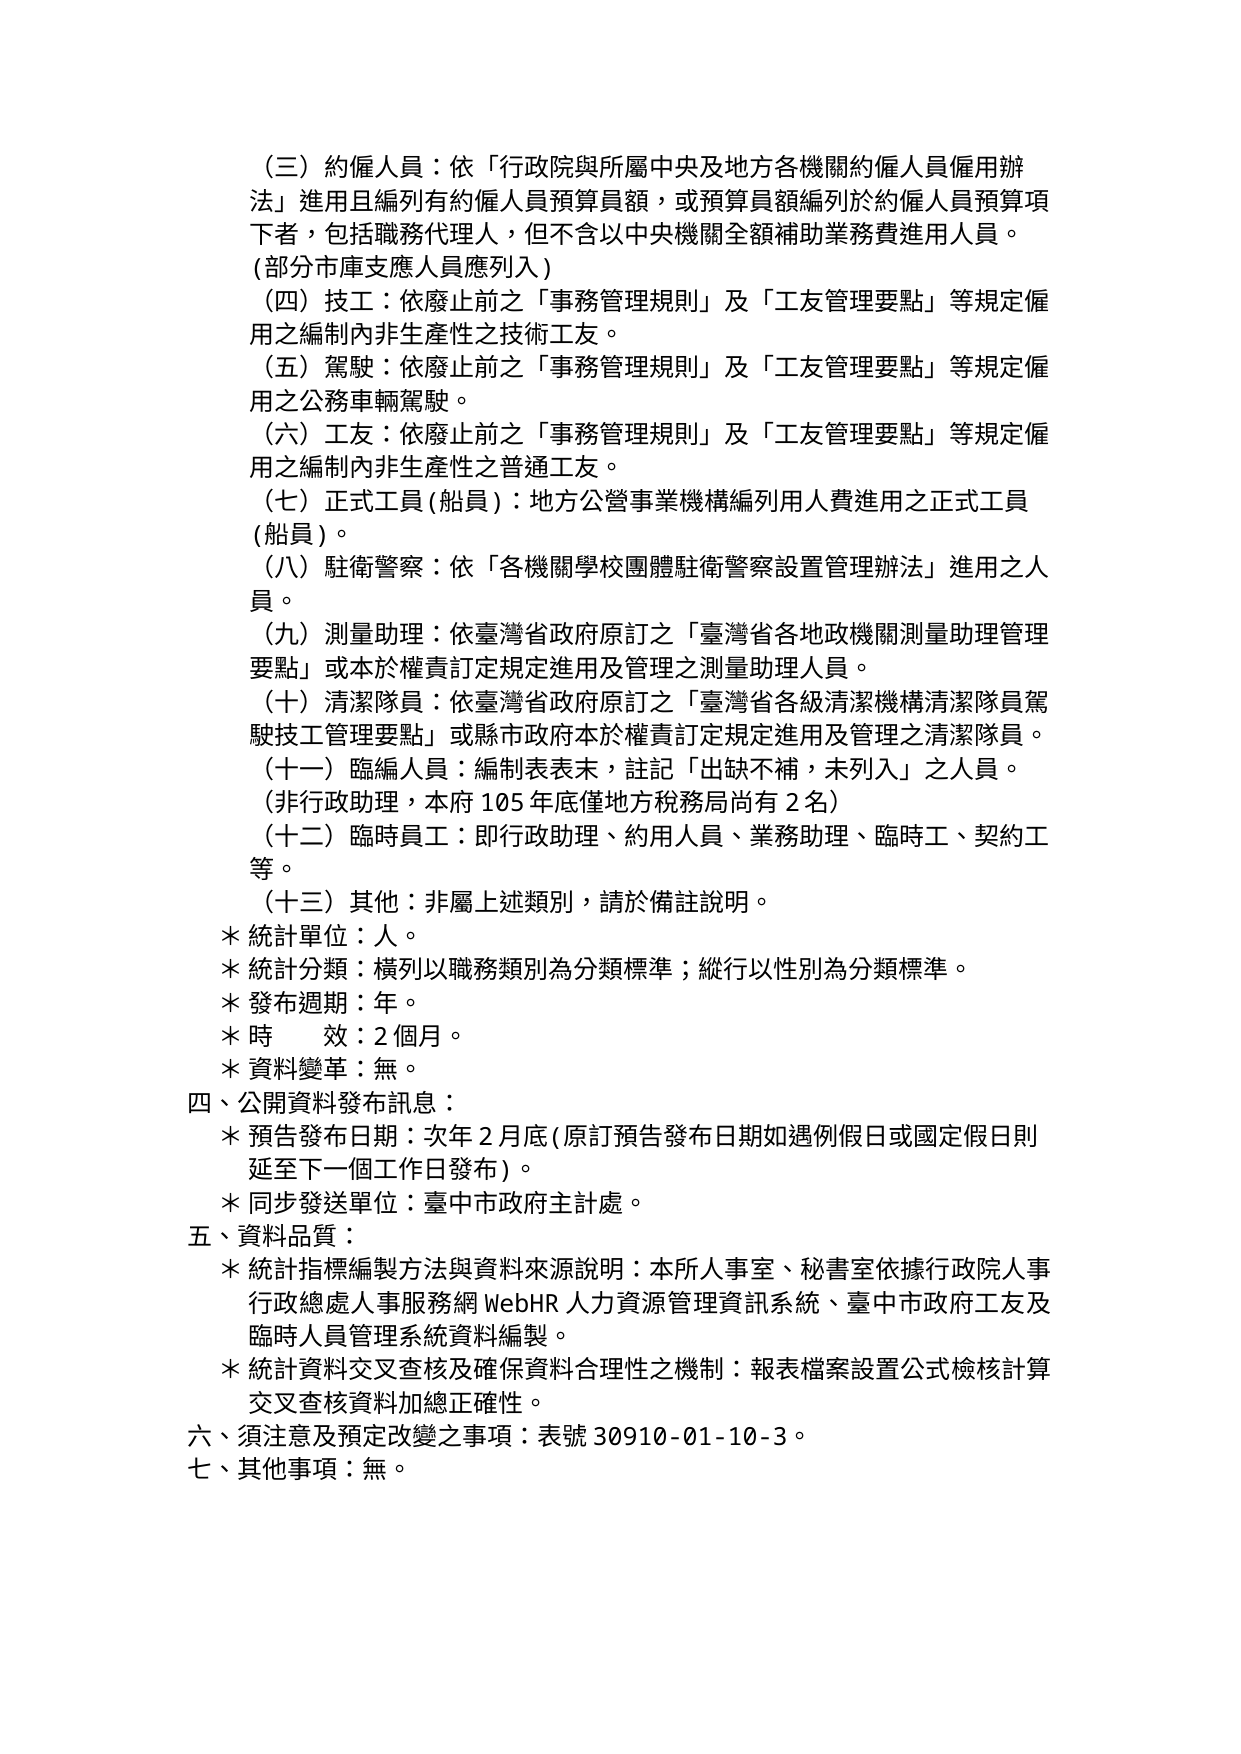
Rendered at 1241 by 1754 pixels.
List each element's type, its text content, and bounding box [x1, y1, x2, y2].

table_cell （十三）其他：非屬上述類別，請於備註說明。 [162, 885, 1062, 919]
table_cell （十一）臨編人員：編制表表末，註記「出缺不補，未列入」之人員。（非行政助理，本府105年底僅地方稅務局尚有2名） [162, 752, 1062, 818]
text 五、資料品質： [187, 1219, 1053, 1252]
list 時 效：2個月。 [218, 1019, 1053, 1052]
text 六、須注意及預定改變之事項：表號30910-01-10-3。 [187, 1419, 1053, 1452]
table_cell （三）約僱人員：依「行政院與所屬中央及地方各機關約僱人員僱用辦法」進用且編列有約僱人員預算員額，或預算員額編列於約僱人員預算項下者，包括職務代理人，但不含以中央機關全額補助業務費進用人員。(部分市庫支應人員應列入) [162, 150, 1062, 283]
table_cell （九）測量助理：依臺灣省政府原訂之「臺灣省各地政機關測量助理管理要點」或本於權責訂定規定進用及管理之測量助理人員。 [162, 617, 1062, 684]
list 統計資料交叉查核及確保資料合理性之機制：報表檔案設置公式檢核計算，交叉查核資料加總正確性。 [218, 1352, 1053, 1419]
list 統計指標編製方法與資料來源說明：本所人事室、秘書室依據行政院人事行政總處人事服務網WebHR人力資源管理資訊系統、臺中市政府工友及臨時人員管理系統資料編製。 [218, 1252, 1053, 1352]
table_cell （七）正式工員(船員)：地方公營事業機構編列用人費進用之正式工員(船員)。 [162, 483, 1062, 550]
list 資料變革：無。 [218, 1052, 1053, 1085]
table_cell （八）駐衛警察：依「各機關學校團體駐衛警察設置管理辦法」進用之人員。 [162, 550, 1062, 617]
table_cell （十二）臨時員工：即行政助理、約用人員、業務助理、臨時工、契約工等。 [162, 818, 1062, 885]
table_cell （十）清潔隊員：依臺灣省政府原訂之「臺灣省各級清潔機構清潔隊員駕駛技工管理要點」或縣市政府本於權責訂定規定進用及管理之清潔隊員。 [162, 684, 1062, 752]
list 統計單位：人。 [218, 919, 1053, 952]
table_cell （四）技工：依廢止前之「事務管理規則」及「工友管理要點」等規定僱用之編制內非生產性之技術工友。 [162, 283, 1062, 350]
table_cell （五）駕駛：依廢止前之「事務管理規則」及「工友管理要點」等規定僱用之公務車輛駕駛。 [162, 350, 1062, 417]
list 統計分類：橫列以職務類別為分類標準；縱行以性別為分類標準。 [218, 952, 1053, 985]
list 發布週期：年。 [218, 985, 1053, 1019]
list 同步發送單位：臺中市政府主計處。 [218, 1185, 1053, 1219]
text 四、公開資料發布訊息： [187, 1085, 1053, 1119]
table_cell （六）工友：依廢止前之「事務管理規則」及「工友管理要點」等規定僱用之編制內非生產性之普通工友。 [162, 417, 1062, 483]
text 七、其他事項：無。 [187, 1452, 1053, 1485]
list 預告發布日期：次年2月底(原訂預告發布日期如遇例假日或國定假日則延至下一個工作日發布)。 [218, 1119, 1053, 1185]
